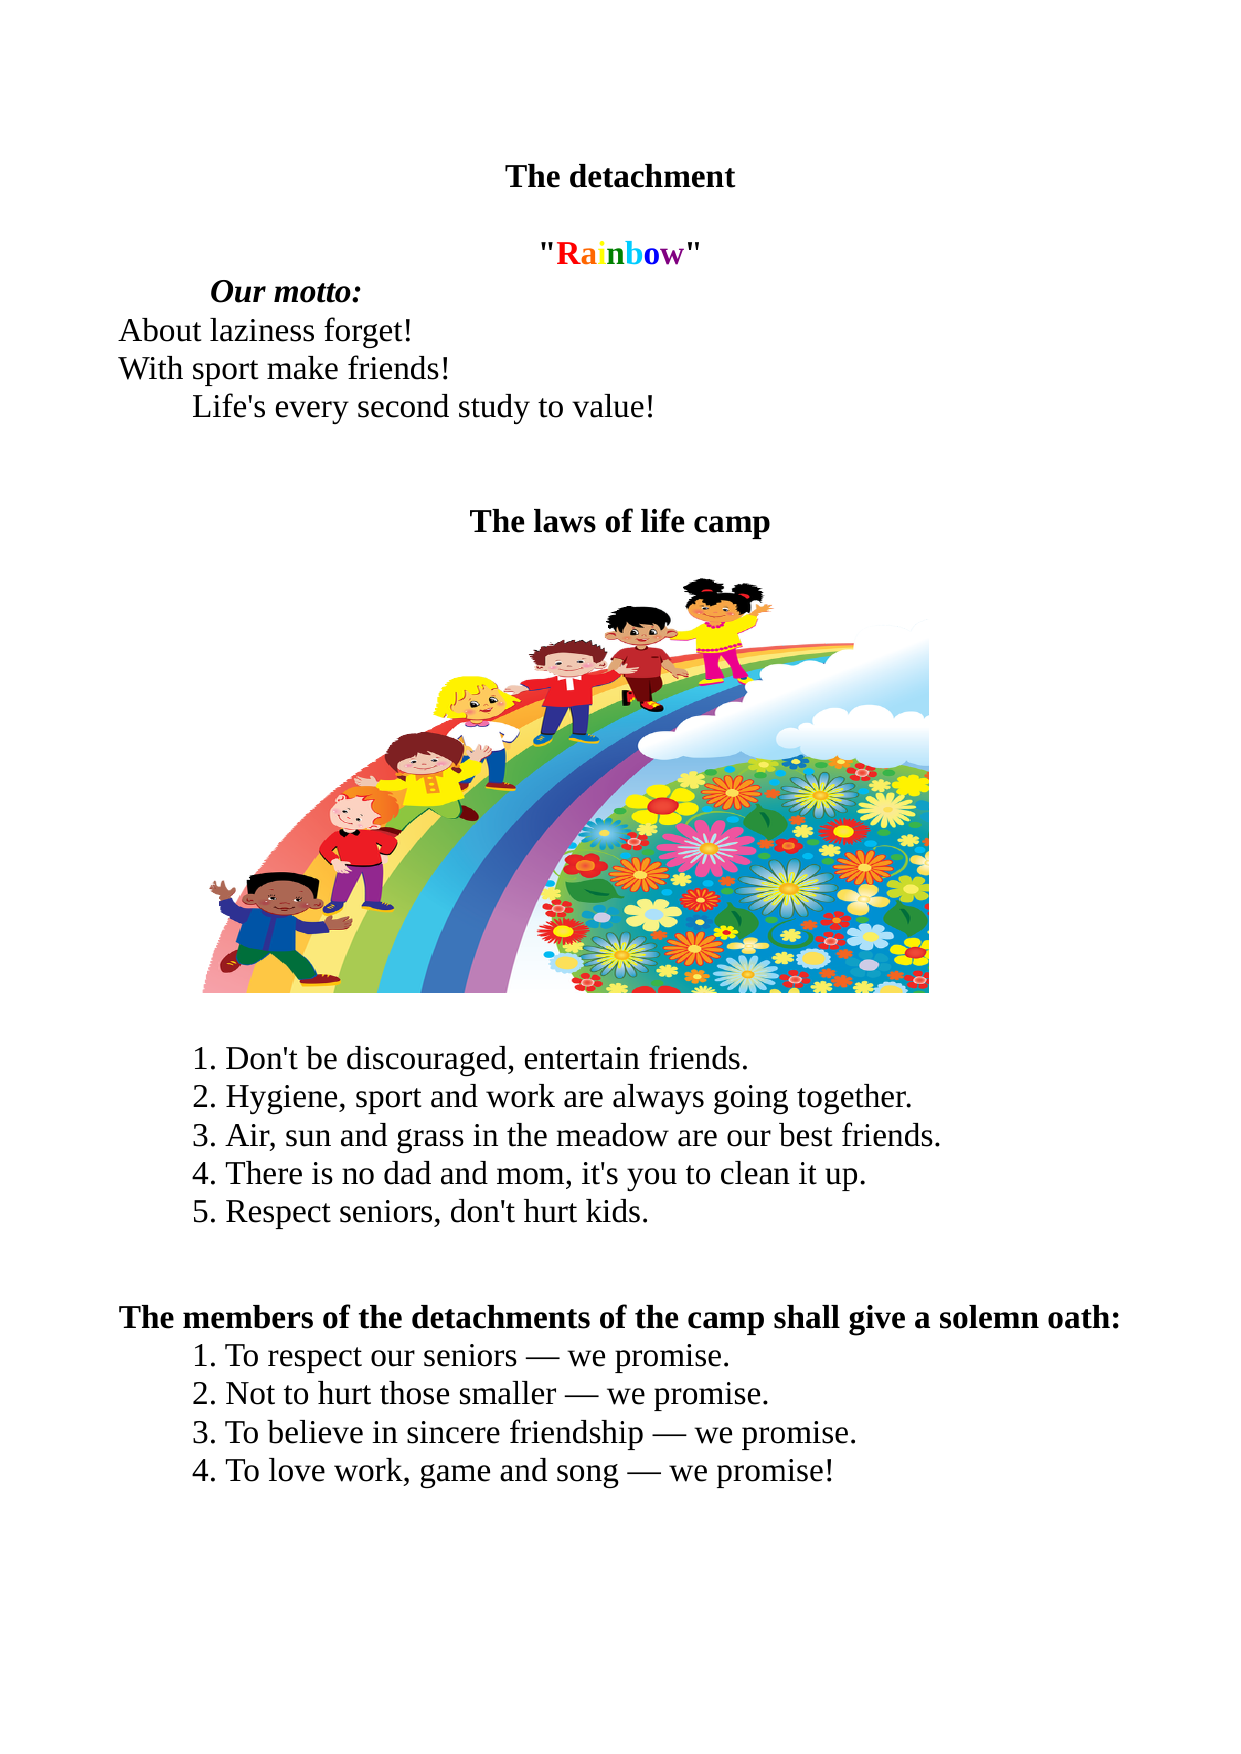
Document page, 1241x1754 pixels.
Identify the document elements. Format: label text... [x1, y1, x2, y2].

text Our motto: [118, 271, 1122, 310]
text The detachment [118, 156, 1122, 195]
text 4. To love work, game and song — we promise! [118, 1450, 1122, 1488]
text 1. Don't be discouraged, entertain friends. [118, 1038, 1122, 1076]
text 5. Respect seniors, don't hurt kids. [118, 1191, 1122, 1230]
text With sport make friends! [118, 348, 1122, 386]
text 1. To respect our seniors — we promise. [118, 1335, 1122, 1373]
text Life's every second study to value! [118, 386, 1122, 425]
text About laziness forget! [118, 310, 1122, 348]
text 3. To believe in sincere friendship — we pro­mise. [118, 1412, 1122, 1450]
text The laws of life camp [118, 501, 1122, 540]
text 3. Air, sun and grass in the meadow are our best friends. [118, 1115, 1122, 1153]
text "Rainbow" [118, 233, 1122, 271]
text The members of the detachments of the camp shall give a solemn oath: [118, 1297, 1122, 1335]
text 4. There is no dad and mom, it's you to clean it up. [118, 1153, 1122, 1191]
text 2. Hygiene, sport and work are always going together. [118, 1076, 1122, 1115]
text 2. Not to hurt those smaller — we promise. [118, 1373, 1122, 1412]
